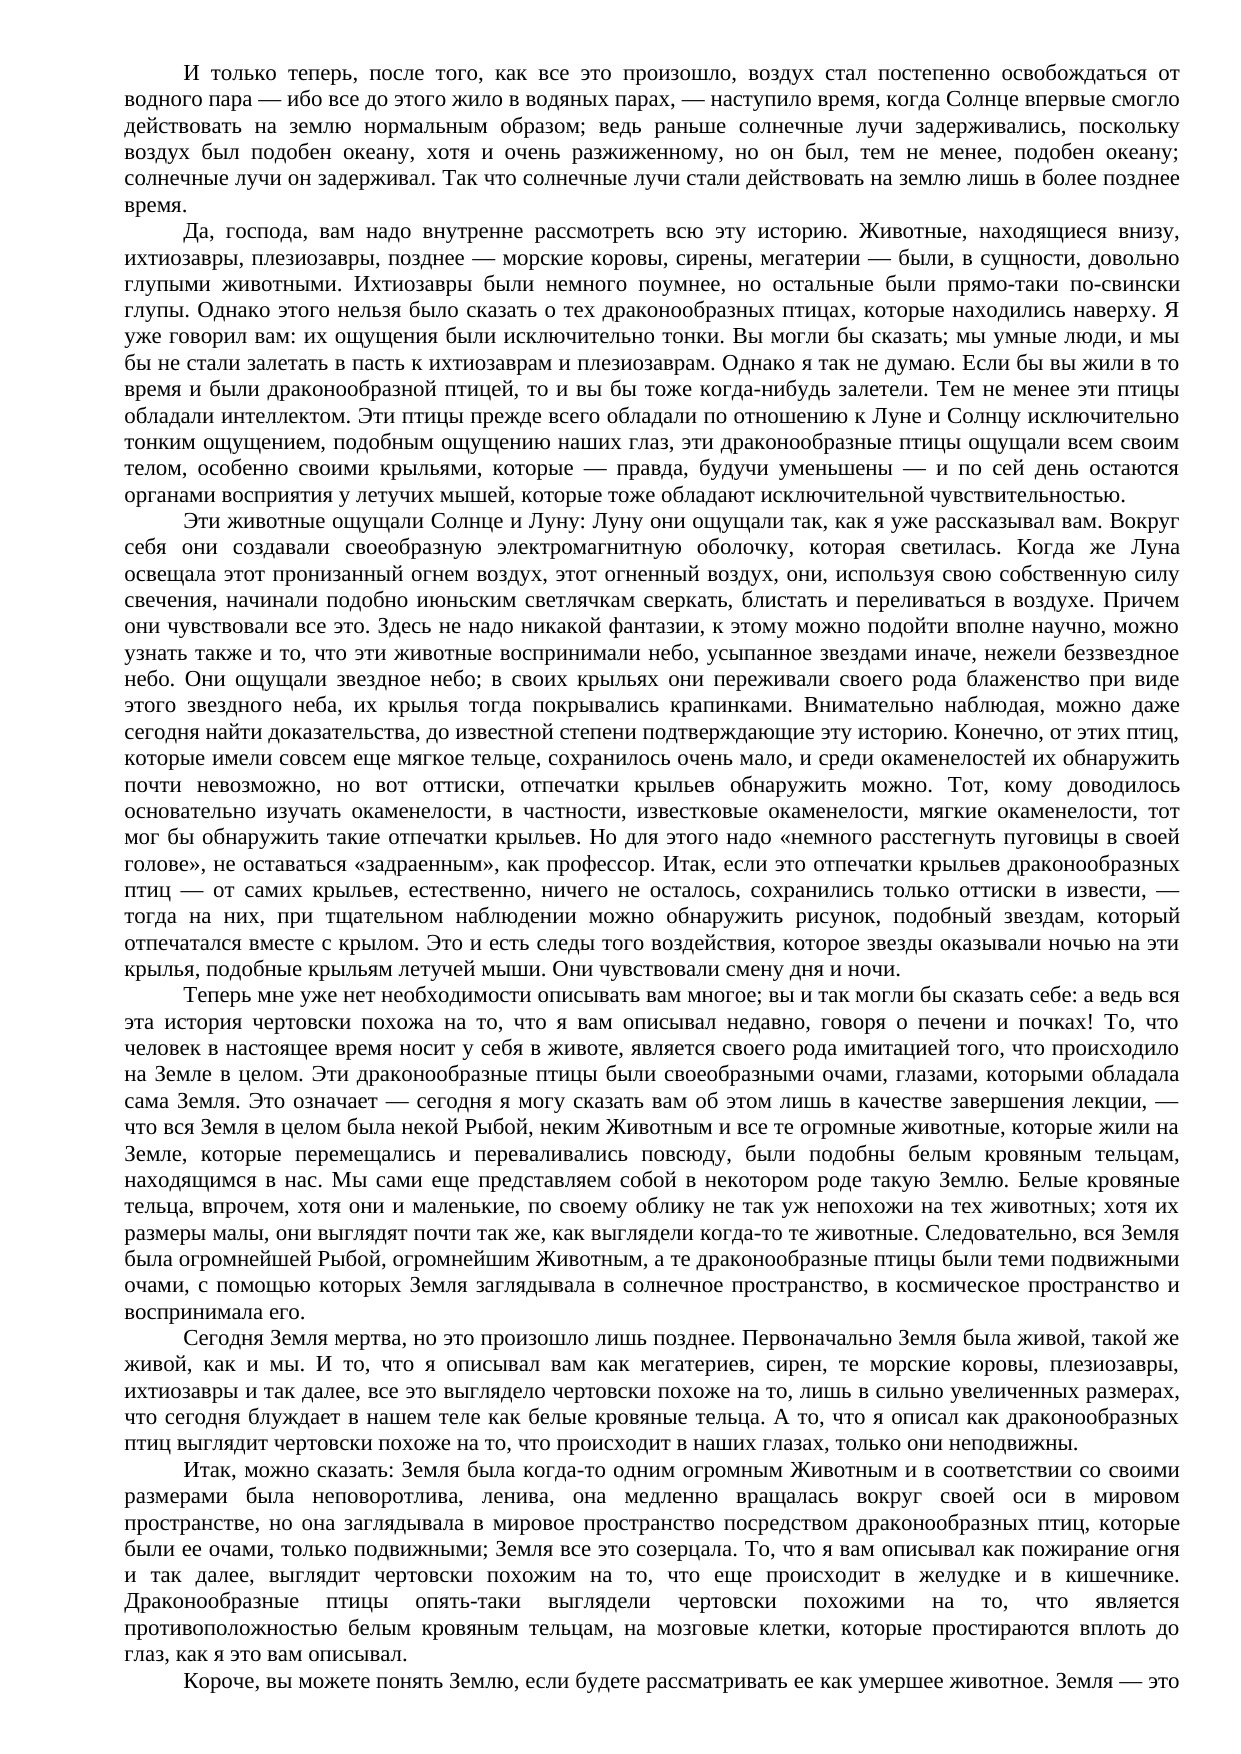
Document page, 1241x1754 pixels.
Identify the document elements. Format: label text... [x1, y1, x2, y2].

text И только теперь, после того, как все это произошло, воздух стал постепенно освобождаться от водного пара — ибо все до этого жило в водяных парах, — наступило время, когда Солнце впервые смогло действовать на землю нормальным образом; ведь раньше солнечные лучи задерживались, поскольку воздух был подобен океану, хотя и очень разжиженному, но он был, тем не менее, подобен океану; солнечные лучи он задерживал. Так что солнечные лучи стали действовать на землю лишь в более позднее время. [124, 59, 1181, 217]
text Итак, можно сказать: Земля была когда-то одним огромным Животным и в соответствии со своими размерами была неповоротлива, ленива, она медленно вращалась вокруг своей оси в мировом пространстве, но она заглядывала в мировое пространство посредством драконообразных птиц, которые были ее очами, только подвижными; Земля все это созерцала. То, что я вам описывал как пожирание огня и так далее, выглядит чертовски похожим на то, что еще происходит в желудке и в кишечнике. Драконообразные птицы опять-таки выглядели чертовски похожими на то, что является противоположностью белым кровяным тельцам, на мозговые клетки, которые простираются вплоть до глаз, как я это вам описывал. [124, 1456, 1181, 1667]
text Да, господа, вам надо внутренне рассмотреть всю эту историю. Животные, находящиеся внизу, ихтиозавры, плезиозавры, позднее — морские коровы, сирены, мегатерии — были, в сущности, довольно глупыми животными. Ихтиозавры были немного поумнее, но остальные были прямо-таки по-свински глупы. Однако этого нельзя было сказать о тех драконообразных птицах, которые находились наверху. Я уже говорил вам: их ощущения были исключительно тонки. Вы могли бы сказать; мы умные люди, и мы бы не стали залетать в пасть к ихтиозаврам и плезиозаврам. Однако я так не думаю. Если бы вы жили в то время и были драконообразной птицей, то и вы бы тоже когда-нибудь залетели. Тем не менее эти птицы обладали интеллектом. Эти птицы прежде всего обладали по отношению к Луне и Солнцу исключительно тонким ощущением, подобным ощущению наших глаз, эти драконообразные птицы ощущали всем своим телом, особенно своими крыльями, которые — правда, будучи уменьшены — и по сей день остаются органами восприятия у летучих мышей, которые тоже обладают исключительной чувствительностью. [124, 217, 1181, 507]
text Сегодня Земля мертва, но это произошло лишь позднее. Первоначально Земля была живой, такой же живой, как и мы. И то, что я описывал вам как мегатериев, сирен, те морские коровы, плезиозавры, ихтиозавры и так далее, все это выглядело чертовски похоже на то, лишь в сильно увеличенных размерах, что сегодня блуждает в нашем теле как белые кровяные тельца. А то, что я описал как драконообразных птиц выглядит чертовски похоже на то, что происходит в наших глазах, только они неподвижны. [124, 1324, 1181, 1456]
text Короче, вы можете понять Землю, если будете рассматривать ее как умершее животное. Земля — это [124, 1667, 1181, 1693]
text Эти животные ощущали Солнце и Луну: Луну они ощущали так, как я уже рассказывал вам. Вокруг себя они создавали своеобразную электромагнитную оболочку, которая светилась. Когда же Луна освещала этот пронизанный огнем воздух, этот огненный воздух, они, используя свою собственную силу свечения, начинали подобно июньским светлячкам сверкать, блистать и переливаться в воздухе. Причем они чувствовали все это. Здесь не надо никакой фантазии, к этому можно подойти вполне научно, можно узнать также и то, что эти животные воспринимали небо, усыпанное звездами иначе, нежели беззвездное небо. Они ощущали звездное небо; в своих крыльях они переживали своего рода блаженство при виде этого звездного неба, их крылья тогда покрывались крапинками. Внимательно наблюдая, можно даже сегодня найти доказательства, до известной степени подтверждающие эту историю. Конечно, от этих птиц, которые имели совсем еще мягкое тельце, сохранилось очень мало, и среди окаменелостей их обнаружить почти невозможно, но вот оттиски, отпечатки крыльев обнаружить можно. Тот, кому доводилось основательно изучать окаменелости, в частности, известковые окаменелости, мягкие окаменелости, тот мог бы обнаружить такие отпечатки крыльев. Но для этого надо «немного расстегнуть пуговицы в своей голове», не оставаться «задраенным», как профессор. Итак, если это отпечатки крыльев драконообразных птиц — от самих крыльев, естественно, ничего не осталось, сохранились только оттиски в извести, — тогда на них, при тщательном наблюдении можно обнаружить рисунок, подобный звездам, который отпечатался вместе с крылом. Это и есть следы того воздействия, которое звезды оказывали ночью на эти крылья, подобные крыльям летучей мыши. Они чувствовали смену дня и ночи. [124, 507, 1181, 981]
text Теперь мне уже нет необходимости описывать вам многое; вы и так могли бы сказать себе: а ведь вся эта история чертовски похожа на то, что я вам описывал недавно, говоря о печени и почках! То, что человек в настоящее время носит у себя в животе, является своего рода имитацией того, что происходило на Земле в целом. Эти драконообразные птицы были своеобразными очами, глазами, которыми обладала сама Земля. Это означает — сегодня я могу сказать вам об этом лишь в качестве завершения лекции, — что вся Земля в целом была некой Рыбой, неким Животным и все те огромные животные, которые жили на Земле, которые перемещались и переваливались повсюду, были подобны белым кровяным тельцам, находящимся в нас. Мы сами еще представляем собой в некотором роде такую Землю. Белые кровяные тельца, впрочем, хотя они и маленькие, по своему облику не так уж непохожи на тех животных; хотя их размеры малы, они выглядят почти так же, как выглядели когда-то те животные. Следовательно, вся Земля была огромнейшей Рыбой, огромнейшим Животным, а те драконообразные птицы были теми подвижными очами, с помощью которых Земля заглядывала в солнечное пространство, в космическое пространство и воспринимала его. [124, 981, 1181, 1324]
